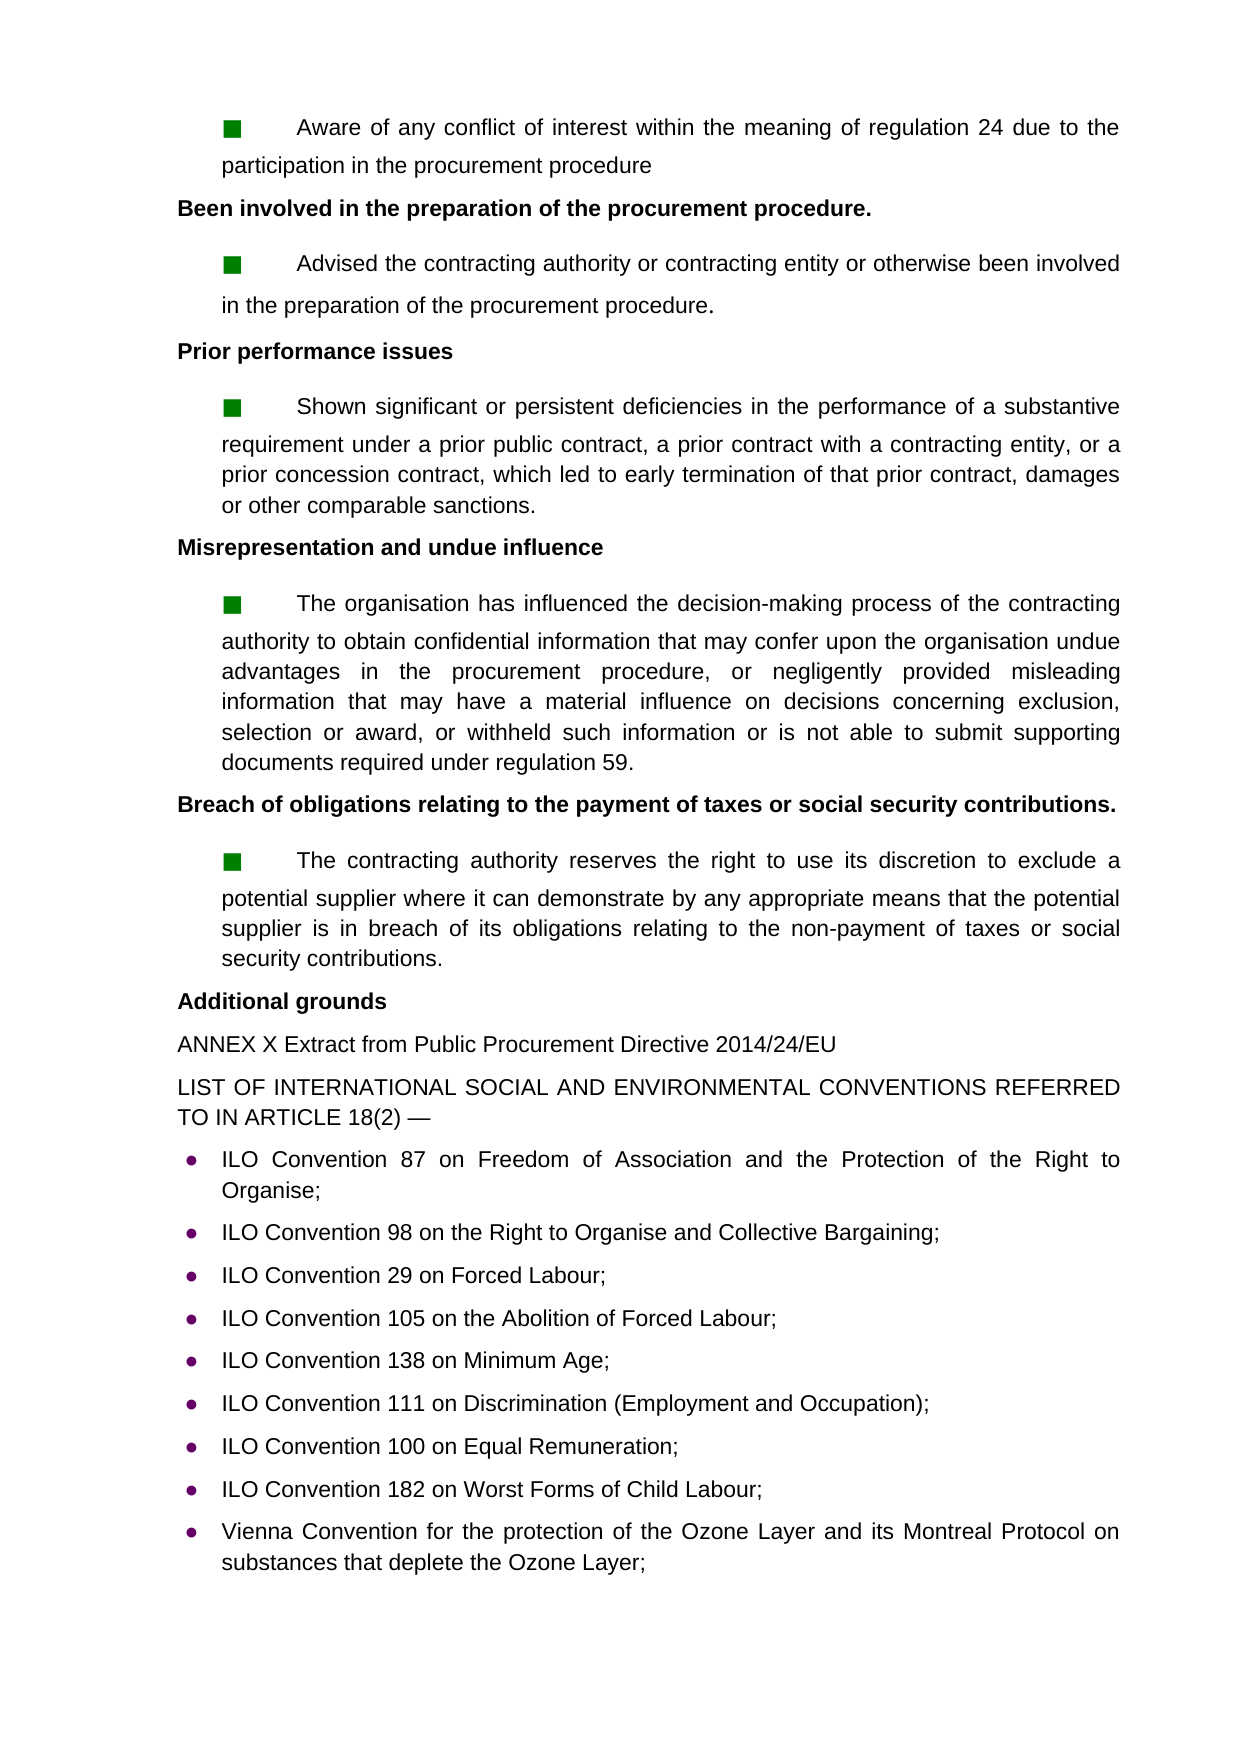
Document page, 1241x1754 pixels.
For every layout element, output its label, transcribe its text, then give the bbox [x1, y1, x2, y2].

list ILO Convention 138 on Minimum Age; [184, 1347, 1121, 1374]
list ILO Convention 182 on Worst Forms of Child Labour; [184, 1476, 1121, 1502]
list ILO Convention 29 on Forced Labour; [184, 1262, 1121, 1288]
text LIST OF INTERNATIONAL SOCIAL AND ENVIRONMENTAL CONVENTIONS REFERRED TO IN ARTICLE 18(2) — [177, 1073, 1121, 1130]
list ILO Convention 105 on the Abolition of Forced Labour; [184, 1305, 1121, 1331]
text Breach of obligations relating to the payment of taxes or social security contributions. [177, 791, 1121, 818]
text ANNEX X Extract from Public Procurement Directive 2014/24/EU [177, 1031, 1121, 1057]
list Aware of any conflict of interest within the meaning of regulation 24 due to the participation in the procurement procedure [221, 101, 1121, 178]
list ILO Convention 111 on Discrimination (Employment and Occupation); [184, 1390, 1121, 1417]
list ILO Convention 100 on Equal Remuneration; [184, 1433, 1121, 1459]
list Advised the contracting authority or contracting entity or otherwise been involved in the preparation of the procurement procedure. [221, 238, 1121, 321]
text Been involved in the preparation of the procurement procedure. [177, 195, 1121, 221]
list ILO Convention 98 on the Right to Organise and Collective Bargaining; [184, 1219, 1121, 1246]
text Misrepresentation and undue influence [177, 534, 1121, 561]
list ILO Convention 87 on Freedom of Association and the Protection of the Right to Organise; [184, 1146, 1121, 1203]
text Prior performance issues [177, 338, 1121, 364]
list Shown significant or persistent deficiencies in the performance of a substantive requirement under a prior public contract, a prior contract with a contracting entity, or a prior concession contract, which led to early termination of that prior contract, damages or other comparable sanctions. [221, 380, 1121, 518]
list Vienna Convention for the protection of the Ozone Layer and its Montreal Protocol on substances that deplete the Ozone Layer; [184, 1518, 1121, 1575]
list The organisation has influenced the decision-making process of the contracting authority to obtain confidential information that may confer upon the organisation undue advantages in the procurement procedure, or negligently provided misleading information that may have a material influence on decisions concerning exclusion, selection or award, or withheld such information or is not able to submit supporting documents required under regulation 59. [221, 577, 1121, 775]
text Additional grounds [177, 988, 1121, 1014]
list The contracting authority reserves the right to use its discretion to exclude a potential supplier where it can demonstrate by any appropriate means that the potential supplier is in breach of its obligations relating to the non-payment of taxes or social security contributions. [221, 834, 1121, 972]
